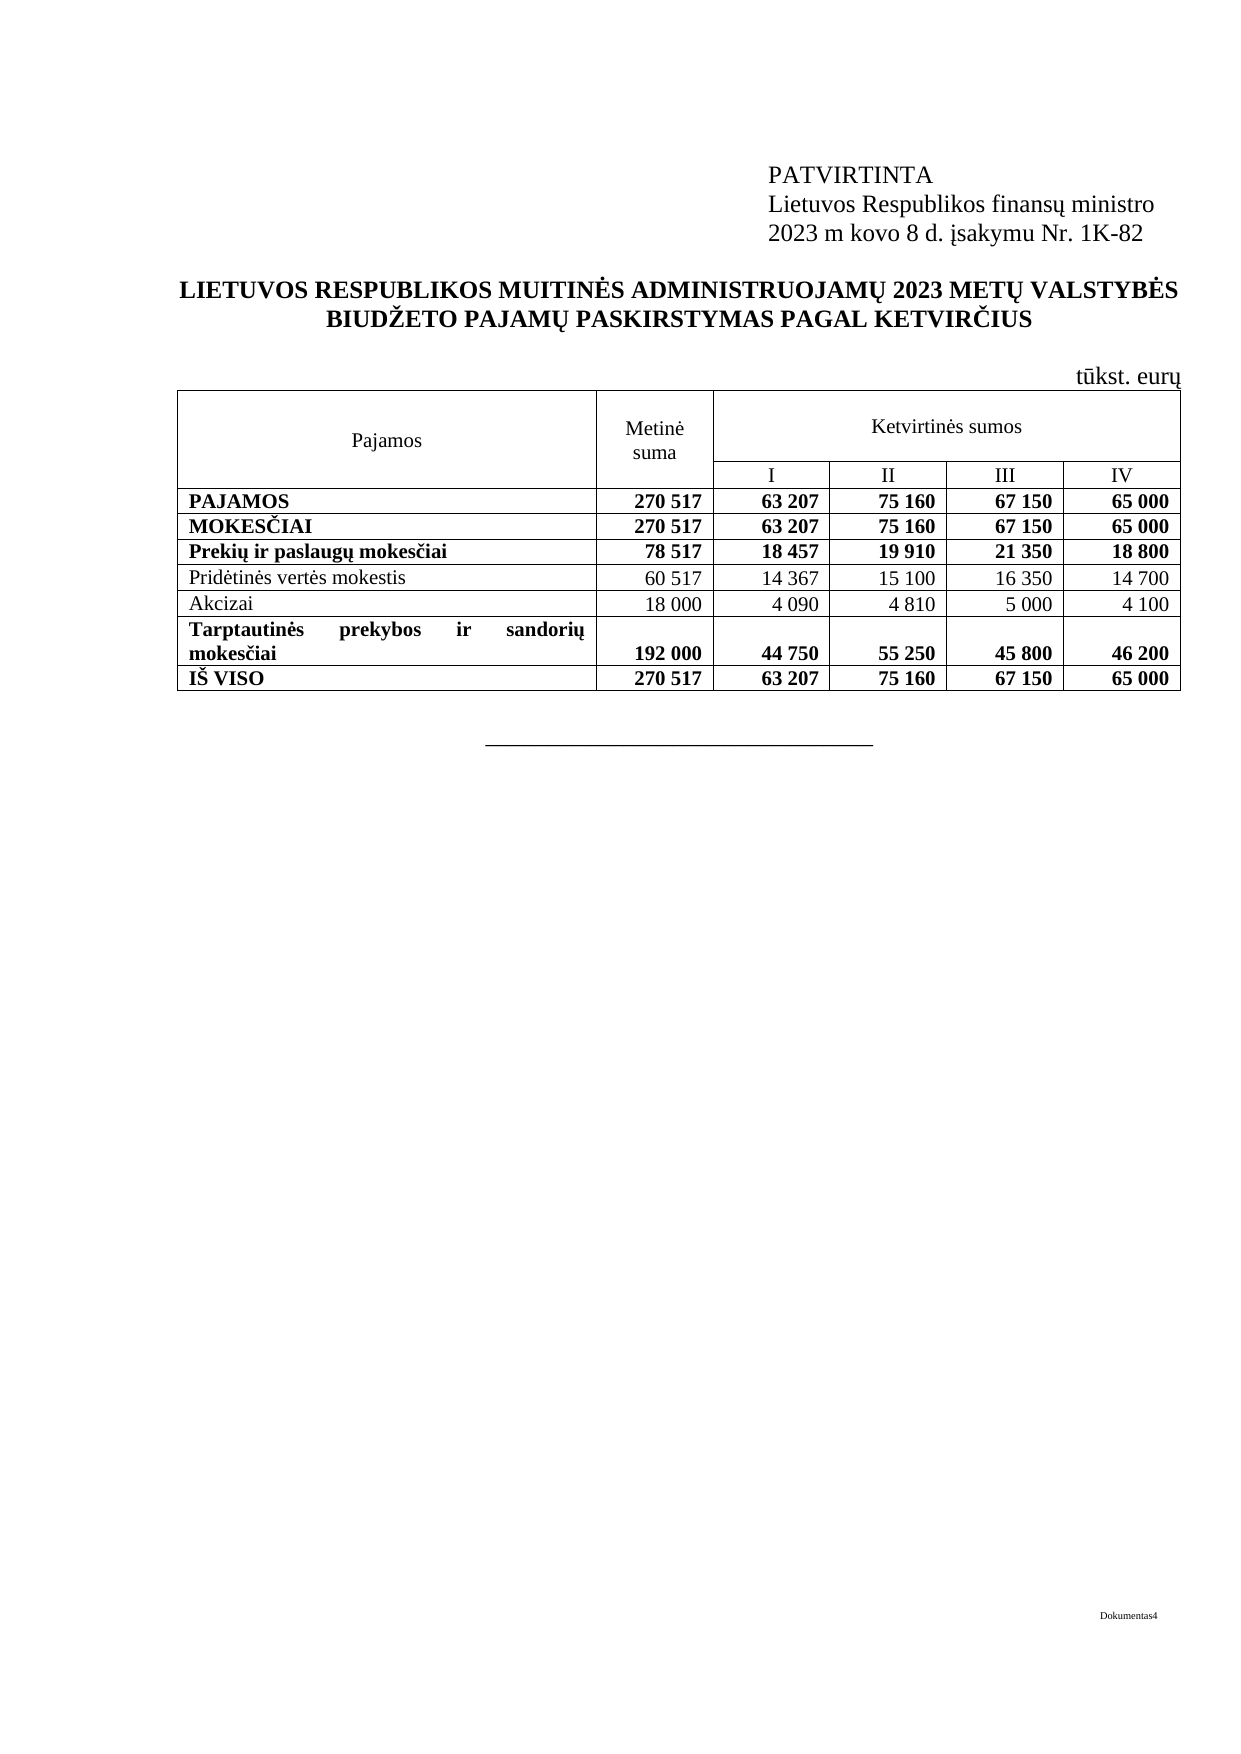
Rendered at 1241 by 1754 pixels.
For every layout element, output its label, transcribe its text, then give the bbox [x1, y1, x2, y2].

table_cell 270 517 [597, 514, 713, 538]
table_cell IŠ VISO [178, 666, 596, 690]
table_cell Akcizai [178, 591, 596, 616]
table_cell 18 000 [597, 591, 713, 616]
table_cell 4 090 [714, 591, 829, 616]
table_cell IV [1064, 462, 1180, 488]
table_cell 16 350 [947, 565, 1063, 590]
table_cell 21 350 [947, 540, 1063, 563]
table_cell 4 100 [1064, 591, 1180, 616]
table_cell 75 160 [830, 489, 946, 513]
table_cell 75 160 [830, 666, 946, 690]
table_cell PAJAMOS [178, 489, 596, 513]
table_cell III [947, 462, 1063, 488]
text Lietuvos Respublikos finansų ministro [768, 189, 1181, 218]
table_cell 18 457 [714, 540, 829, 563]
table_cell 67 150 [947, 666, 1063, 690]
text _______________________________ [177, 720, 1181, 749]
table_cell 65 000 [1064, 666, 1180, 690]
table_cell 270 517 [597, 489, 713, 513]
text tūkst. eurų [177, 361, 1181, 390]
table_header Pajamos [178, 391, 596, 488]
table_cell 46 200 [1064, 617, 1180, 665]
text PATVIRTINTA [768, 160, 1181, 189]
table_cell Tarptautinės prekybos ir sandorių mokesčiai [178, 617, 596, 665]
table_cell 4 810 [830, 591, 946, 616]
table_cell 78 517 [597, 540, 713, 563]
table_cell II [830, 462, 946, 488]
table_header Ketvirtinės sumos [714, 391, 1180, 461]
table_cell 63 207 [714, 666, 829, 690]
table_cell Pridėtinės vertės mokestis [178, 565, 596, 590]
table_cell 19 910 [830, 540, 946, 563]
table_cell I [714, 462, 829, 488]
table_cell 14 367 [714, 565, 829, 590]
table_cell 45 800 [947, 617, 1063, 665]
table_cell 192 000 [597, 617, 713, 665]
table_cell 5 000 [947, 591, 1063, 616]
table_cell 60 517 [597, 565, 713, 590]
table_cell MOKESČIAI [178, 514, 596, 538]
table_cell 63 207 [714, 514, 829, 538]
table_cell 55 250 [830, 617, 946, 665]
table_cell Prekių ir paslaugų mokesčiai [178, 540, 596, 563]
text 2023 m kovo 8 d. įsakymu Nr. 1K-82 [768, 218, 1181, 246]
table_cell 67 150 [947, 514, 1063, 538]
table_cell 44 750 [714, 617, 829, 665]
table_cell 270 517 [597, 666, 713, 690]
text LIETUVOS RESPUBLIKOS MUITINĖS ADMINISTRUOJAMŲ 2023 METŲ VALSTYBĖS BIUDŽETO PAJAMŲ PASKIRSTYMAS PAGAL KETVIRČIUS [177, 275, 1181, 333]
table_cell 15 100 [830, 565, 946, 590]
table_cell 65 000 [1064, 489, 1180, 513]
table_cell 67 150 [947, 489, 1063, 513]
table_cell 63 207 [714, 489, 829, 513]
table_cell 18 800 [1064, 540, 1180, 563]
table_cell 65 000 [1064, 514, 1180, 538]
table_cell 14 700 [1064, 565, 1180, 590]
table_cell 75 160 [830, 514, 946, 538]
table_header Metinė suma [597, 391, 713, 488]
